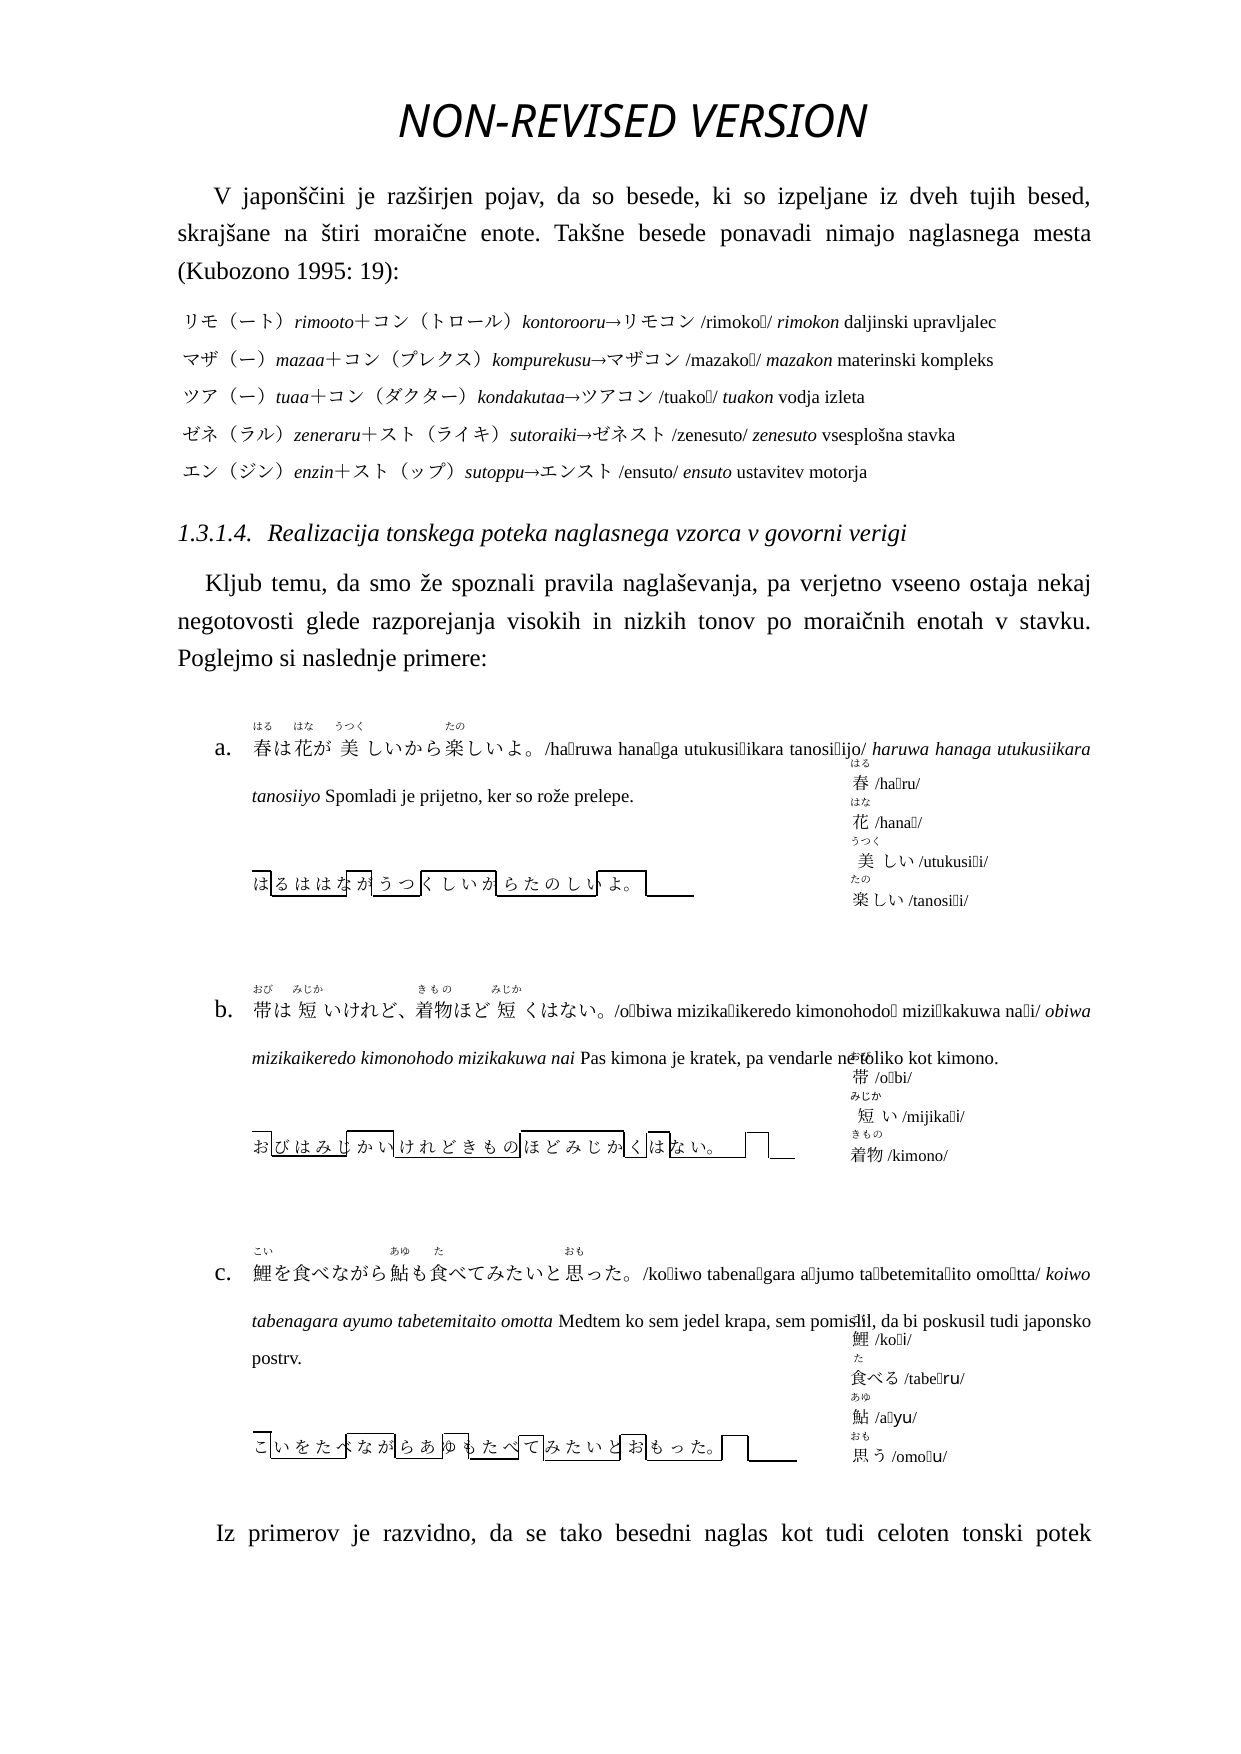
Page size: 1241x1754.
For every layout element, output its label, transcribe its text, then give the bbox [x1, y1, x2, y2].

list 鯉こいを食べながら鮎あゆも食たべてみたいと思おもった。/koiwo tabenagara ajumo tabetemitaito omotta/ koiwo tabenagara ayumo tabetemitaito omotta Medtem ko sem jedel krapa, sem pomislil, da bi poskusil tudi japonsko postrv. [214, 1227, 1092, 1377]
list 鮎あゆ /ayu/ [850, 1389, 1023, 1428]
text マザ（ー）mazaa＋コン（プレクス）kompurekusuマザコン /mazako/ mazakon materinski kompleks [177, 340, 1092, 377]
list 鯉こい /koi/ [850, 1311, 1023, 1350]
text こ い を た べ な が ら あ ゆ も た べ て み た い と お も っ た。 [252, 1427, 1092, 1465]
subtitle Realizacija tonskega poteka naglasnega vzorca v govorni verigi [177, 515, 1092, 552]
list 花はな /hana/ [850, 794, 1023, 833]
list 帯おび /obi/ [850, 1049, 1023, 1088]
list 思おもう /omou/ [850, 1428, 1023, 1462]
text V japonščini je razširjen pojav, da so besede, ki so izpeljane iz dveh tujih besed, skrajšane na štiri moraične enote. Takšne besede ponavadi nimajo naglasnega mesta (Kubozono 1995: 19): [177, 177, 1092, 290]
text リモ（ート）rimooto＋コン（トロール）kontorooruリモコン /rimoko/ rimokon daljinski upravljalec [177, 302, 1092, 340]
list 短みじかい /mijikai/ [850, 1088, 1023, 1127]
text は る は は な が う つ く し い か ら た の し い よ。 [252, 865, 850, 902]
list 楽たのしい /tanosii/ [850, 872, 1023, 906]
text Kljub temu, da smo že spoznali pravila naglaševanja, pa verjetno vseeno ostaja nekaj negotovosti glede razporejanja visokih in nizkih tonov po moraičnih enotah v stavku. Poglejmo si naslednje primere: [177, 565, 1092, 677]
list 帯おびは短みじかいけれど、着物きものほど短みじかくはない。/obiwa mizikaikeredo kimonohodo mizikakuwa nai/ obiwa mizikaikeredo kimonohodo mizikakuwa nai Pas kimona je kratek, pa vendarle ne toliko kot kimono. [214, 965, 1092, 1077]
text ゼネ（ラル）zeneraru＋スト（ライキ）sutoraikiゼネスト /zenesuto/ zenesuto vsesplošna stavka [177, 415, 1092, 452]
text エン（ジン）enzin＋スト（ップ）sutoppuエンスト /ensuto/ ensuto ustavitev motorja [177, 452, 1092, 490]
list 食たべる /taberu/ [850, 1350, 1023, 1389]
list 着物きもの /kimono/ [850, 1127, 1023, 1166]
text ツア（ー）tuaa＋コン（ダクター）kondakutaaツアコン /tuako/ tuakon vodja izleta [177, 377, 1092, 415]
list 春はる /haru/ [850, 755, 1023, 794]
list 春はるは花はなが美うつくしいから楽たのしいよ。/haruwa hanaga utukusiikara tanosiijo/ haruwa hanaga utukusiikara tanosiiyo Spomladi je prijetno, ker so rože prelepe. [214, 702, 1092, 815]
text [1023, 1127, 1092, 1165]
list 美うつくしい /utukusii/ [850, 833, 1023, 872]
text [1023, 865, 1092, 902]
text Iz primerov je razvidno, da se tako besedni naglas kot tudi celoten tonski potek [177, 1515, 1092, 1552]
text お び は み じ か い け れ ど き も の ほ ど み じ か く は な い。 [252, 1127, 850, 1165]
